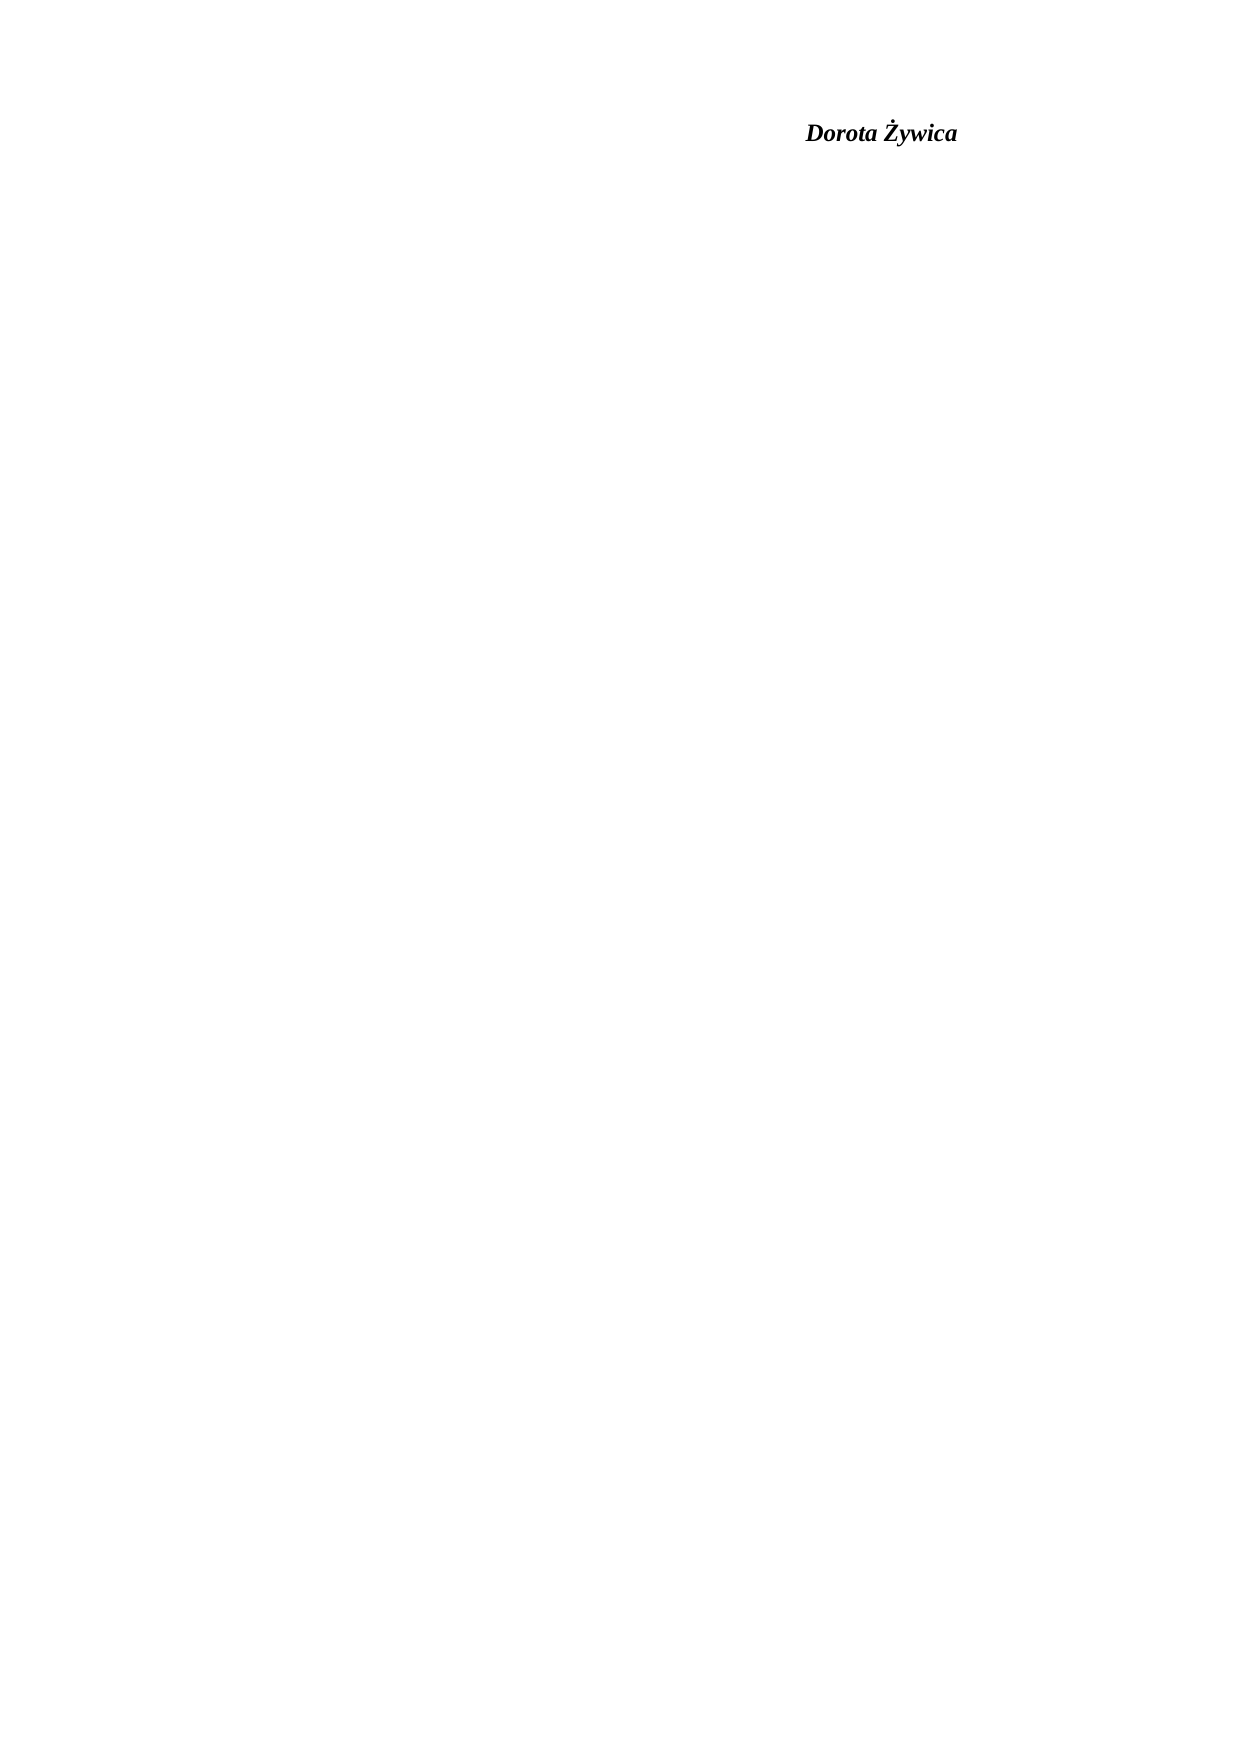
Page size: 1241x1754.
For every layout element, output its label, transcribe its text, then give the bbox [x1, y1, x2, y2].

text Dorota Żywica [118, 118, 1122, 147]
